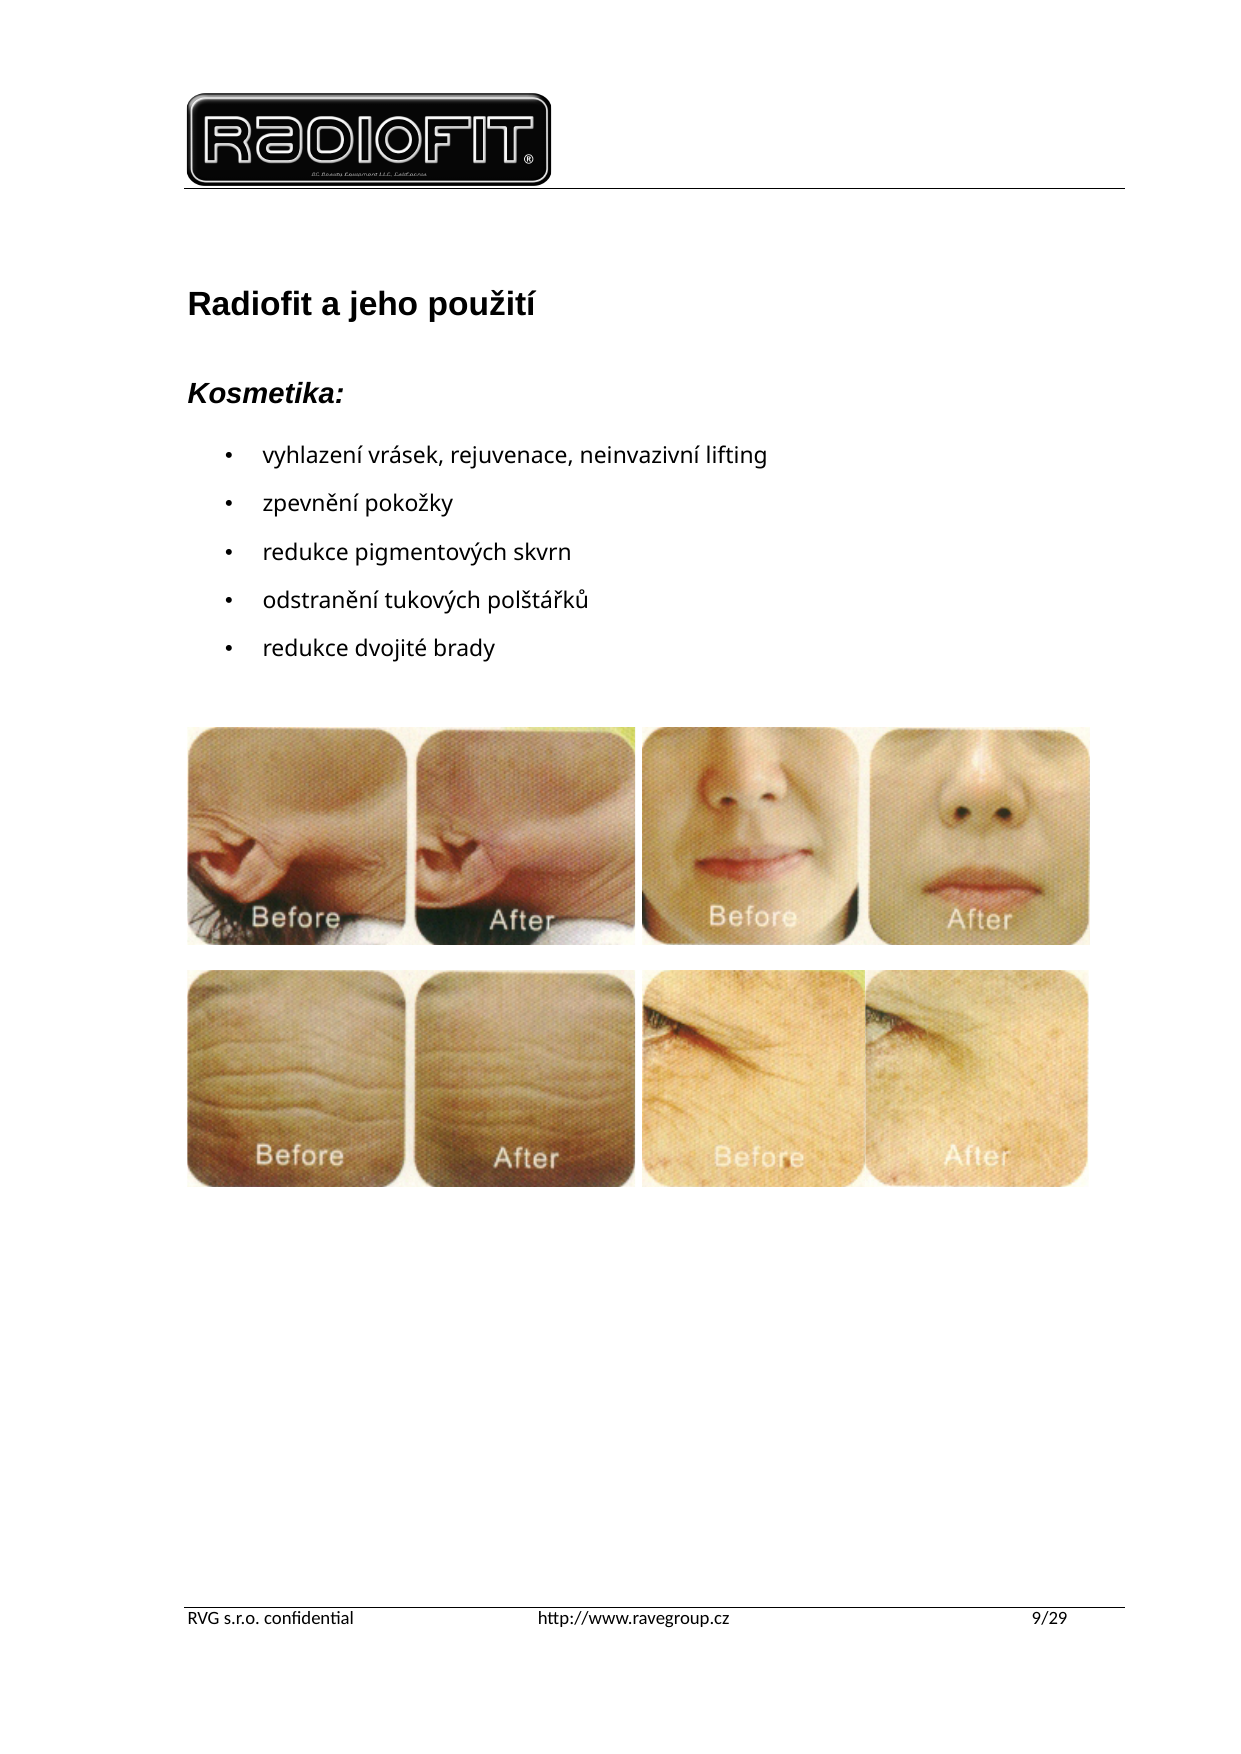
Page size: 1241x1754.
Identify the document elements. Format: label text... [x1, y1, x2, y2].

subtitle Kosmetika: [187, 361, 1122, 426]
list redukce pigmentových skvrn [225, 535, 1122, 567]
list redukce dvojité brady [225, 631, 1122, 663]
list vyhlazení vrásek, rejuvenace, neinvazivní lifting [225, 438, 1122, 471]
list zpevnění pokožky [225, 487, 1122, 519]
picture [186, 93, 552, 186]
subtitle Radiofit a jeho použití [187, 271, 1122, 336]
list odstranění tukových polštářků [225, 583, 1122, 615]
